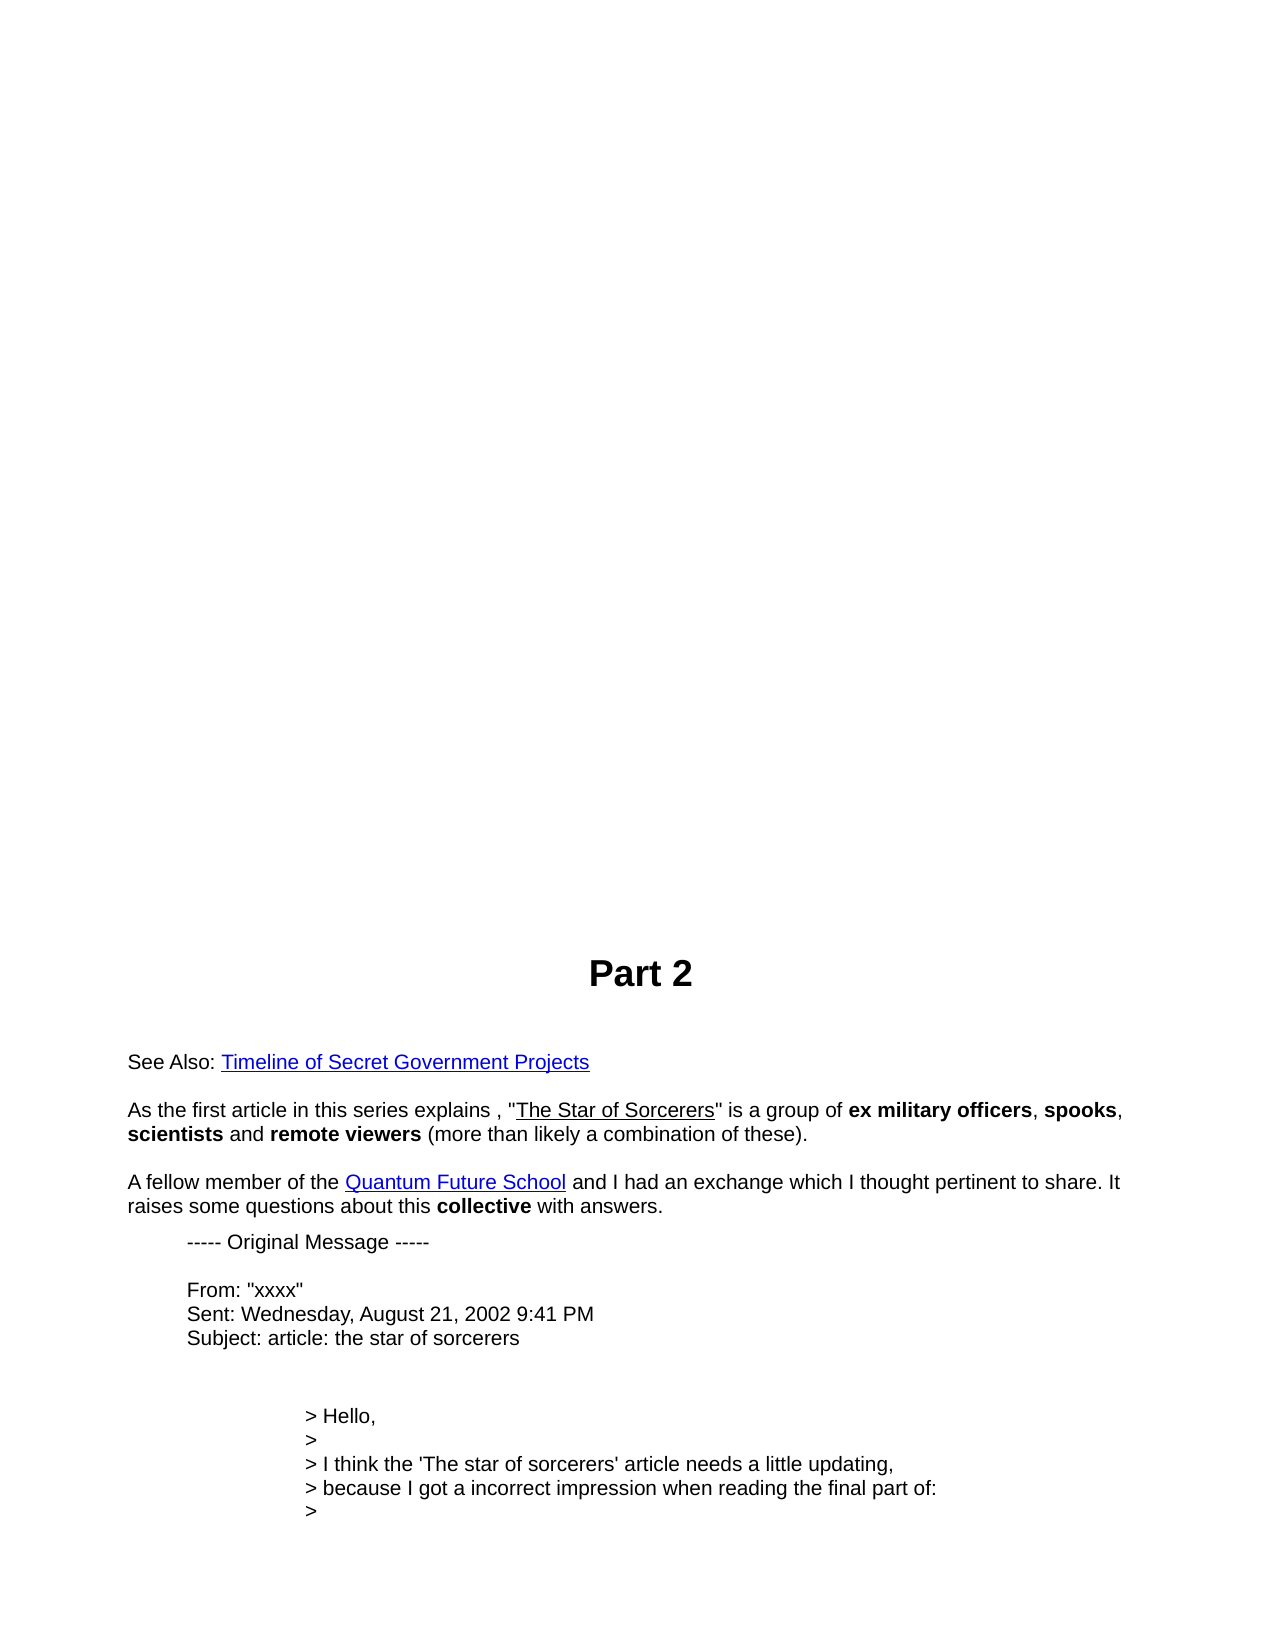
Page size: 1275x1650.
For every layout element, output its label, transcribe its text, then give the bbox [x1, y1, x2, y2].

text > Hello, > > I think the 'The star of sorcerers' article needs a little updating, > because I got a incorrect impression when reading the final part of: > [305, 1403, 977, 1523]
text ----- Original Message ----- From: "xxxx" Sent: Wednesday, August 21, 2002 9:41 PM Subject: article: the star of sorcerers [187, 1230, 1095, 1374]
text Part 2 [127, 951, 1154, 1037]
text See Also: Timeline of Secret Government Projects As the first article in this series explains , "The Star of Sorcerers" is a group of ex military officers, spooks, scientists and remote viewers (more than likely a combination of these). A fellow member of the Quantum Future School and I had an exchange which I thought pertinent to share. It raises some questions about this collective with answers. [127, 1050, 1154, 1218]
